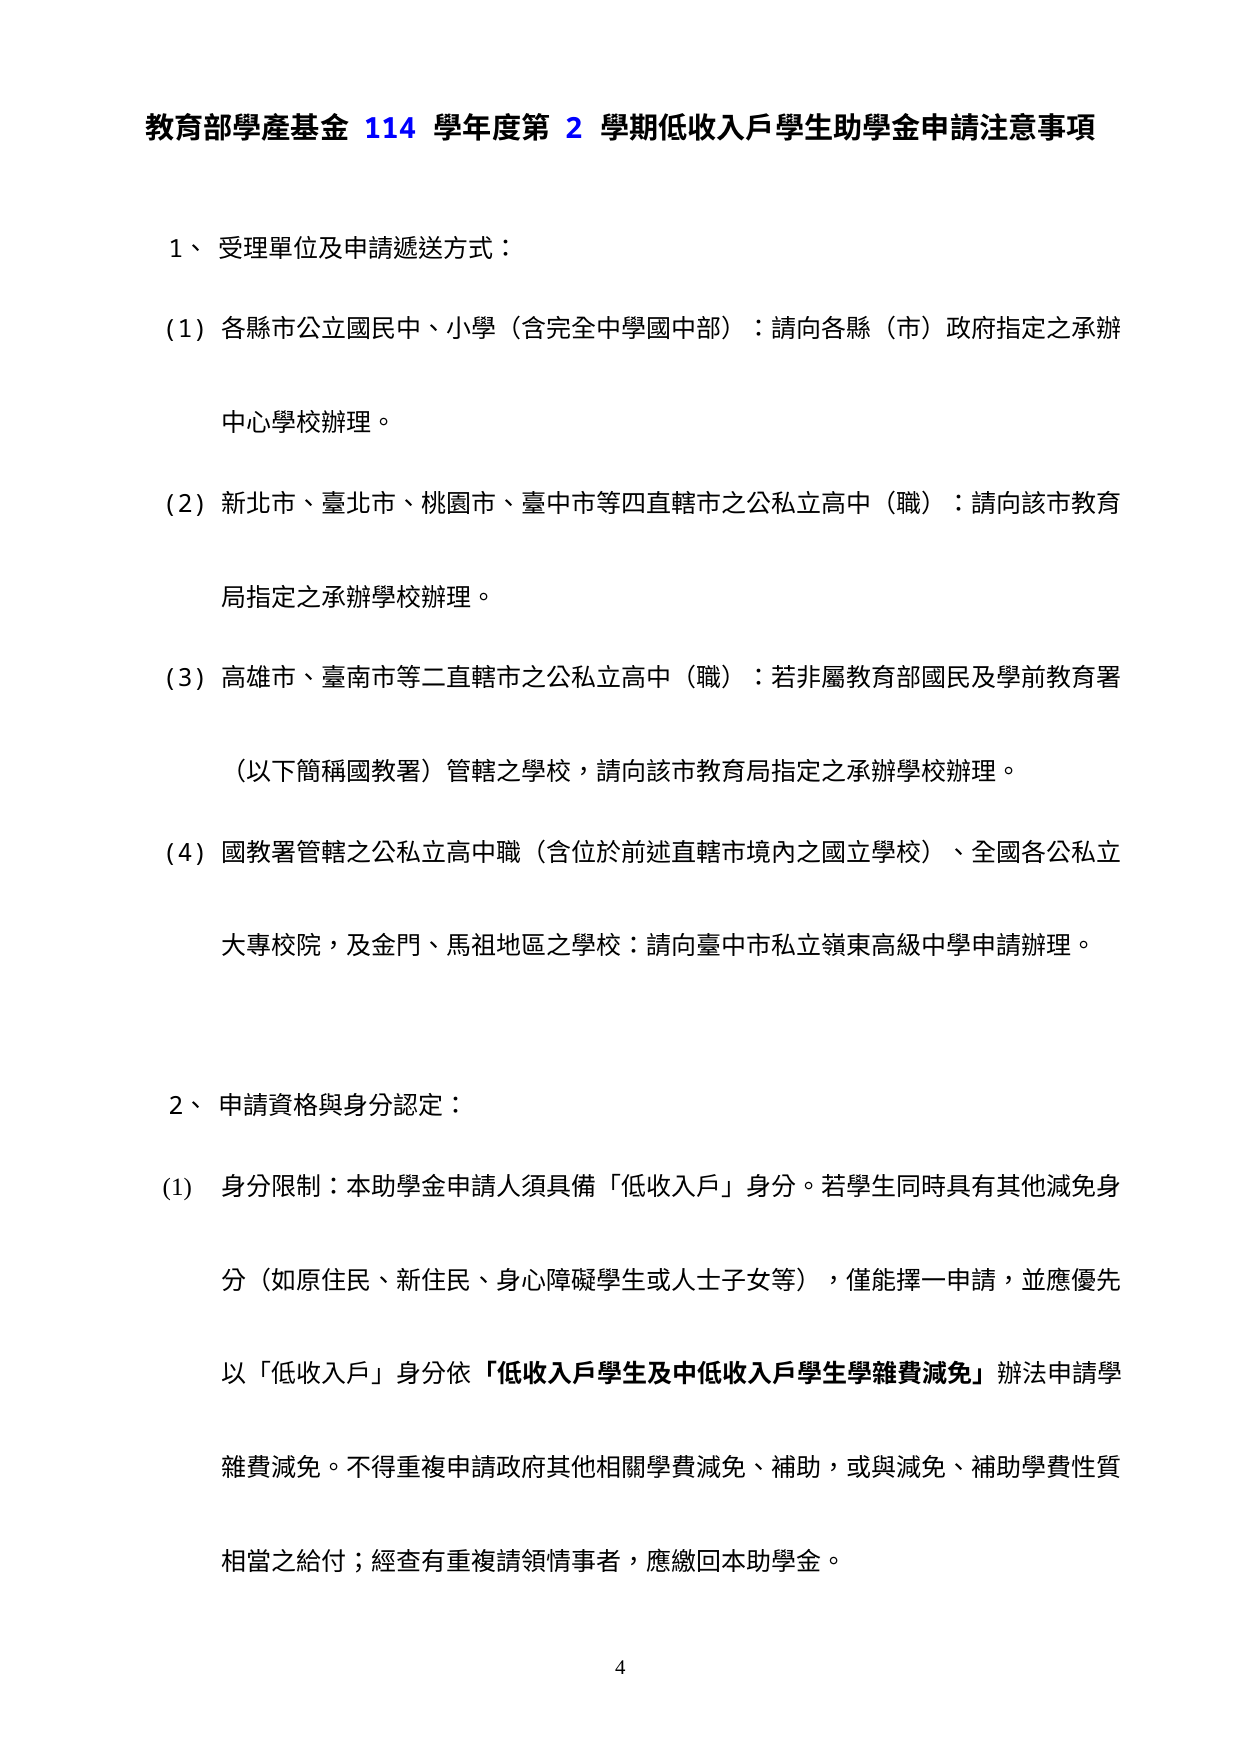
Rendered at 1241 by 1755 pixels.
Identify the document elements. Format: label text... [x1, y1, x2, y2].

list 國教署管轄之公私立高中職（含位於前述直轄市境內之國立學校）、全國各公私立大專校院，及金門、馬祖地區之學校：請向臺中市私立嶺東高級中學申請辦理。 [162, 808, 1122, 965]
list 申請資格與身分認定： [168, 1062, 1122, 1125]
list 受理單位及申請遞送方式： [168, 205, 1122, 267]
text 教育部學產基金 114 學年度第 2 學期低收入戶學生助學金申請注意事項 [118, 84, 1122, 146]
list 身分限制：本助學金申請人須具備「低收入戶」身分。若學生同時具有其他減免身分（如原住民、新住民、身心障礙學生或人士子女等），僅能擇一申請，並應優先以「低收入戶」身分依「低收入戶學生及中低收入戶學生學雜費減免」辦法申請學雜費減免。不得重複申請政府其他相關學費減免、補助，或與減免、補助學費性質相當之給付；經查有重複請領情事者，應繳回本助學金。 [162, 1143, 1122, 1580]
list 高雄市、臺南市等二直轄市之公私立高中（職）：若非屬教育部國民及學前教育署（以下簡稱國教署）管轄之學校，請向該市教育局指定之承辦學校辦理。 [162, 634, 1122, 790]
list 各縣市公立國民中、小學（含完全中學國中部）：請向各縣（市）政府指定之承辦中心學校辦理。 [162, 285, 1122, 442]
list 新北市、臺北市、桃園市、臺中市等四直轄市之公私立高中（職）：請向該市教育局指定之承辦學校辦理。 [162, 460, 1122, 616]
